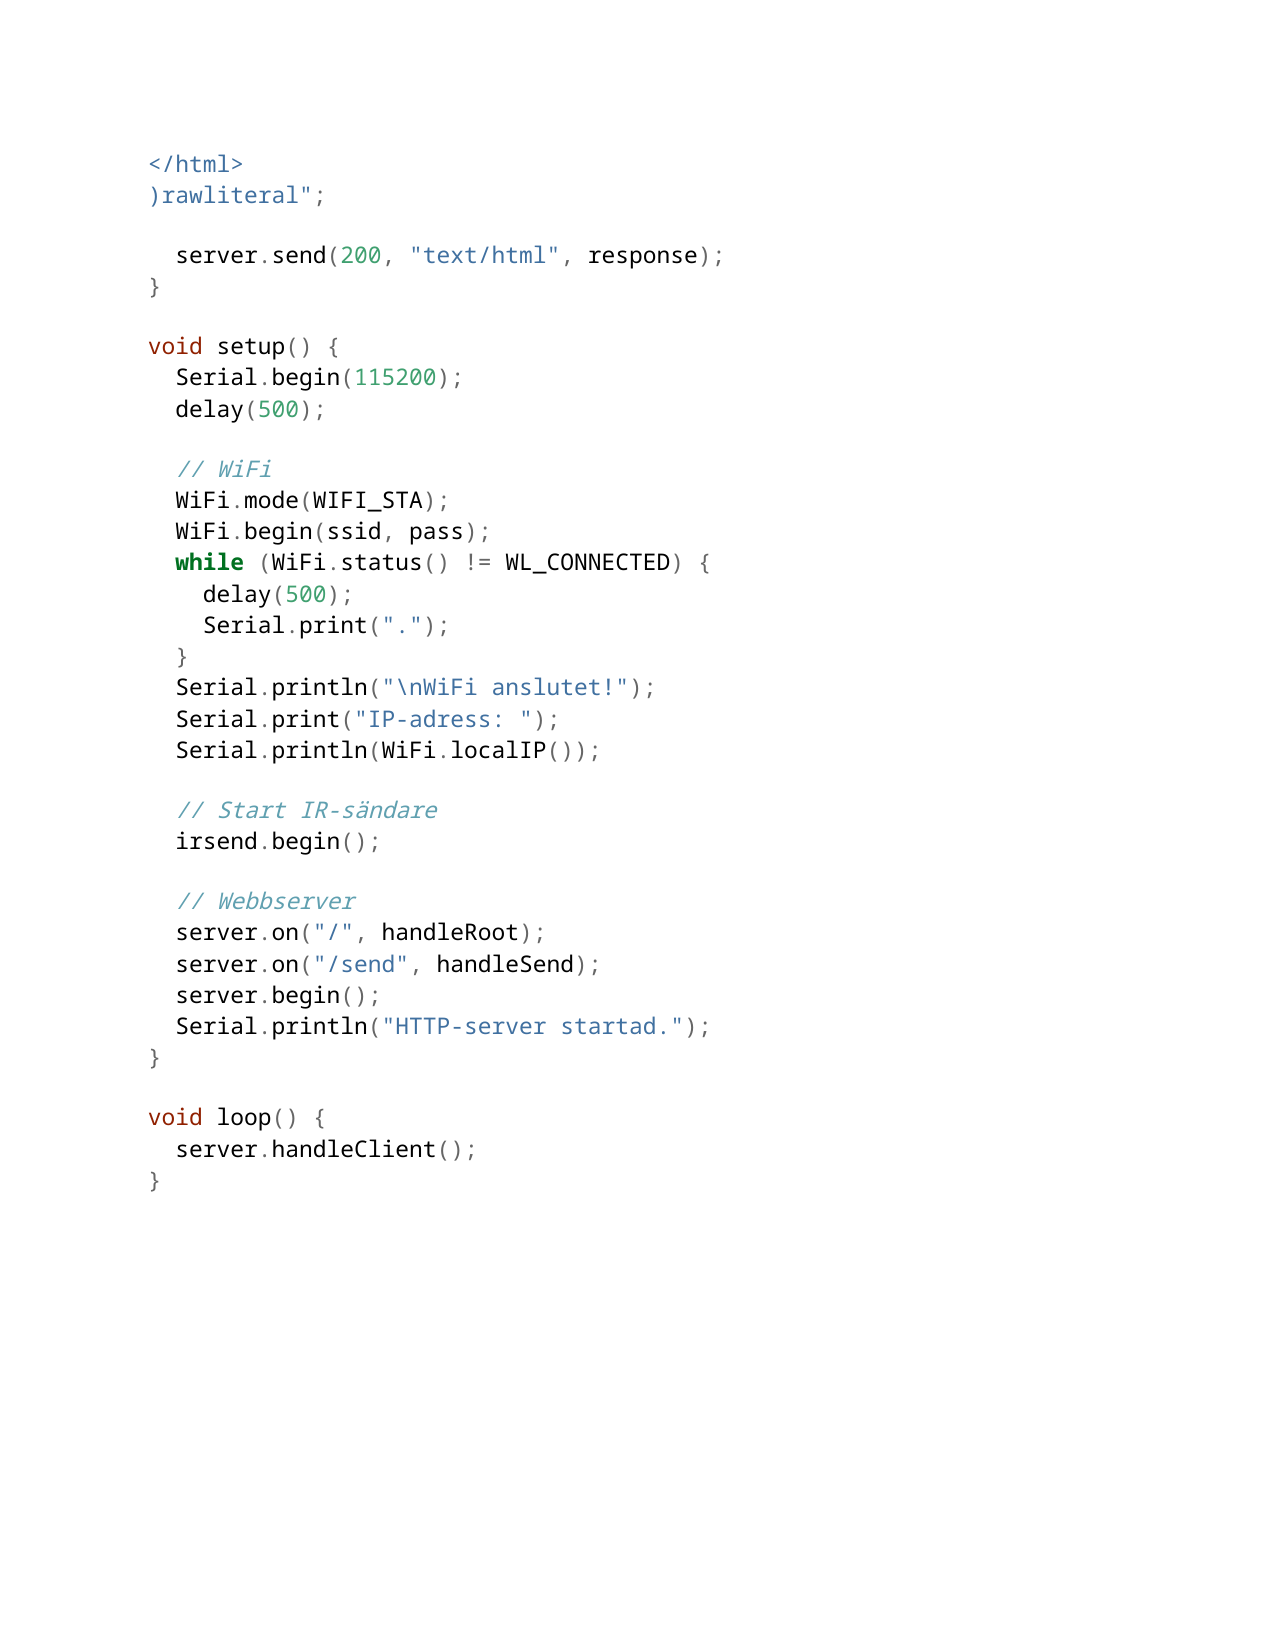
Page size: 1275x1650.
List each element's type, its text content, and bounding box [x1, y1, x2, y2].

text </html> )rawliteral"; server.send(200, "text/html", response); } void setup() { Serial.begin(115200); delay(500); // WiFi WiFi.mode(WIFI_STA); WiFi.begin(ssid, pass); while (WiFi.status() != WL_CONNECTED) { delay(500); Serial.print("."); } Serial.println("\nWiFi anslutet!"); Serial.print("IP-adress: "); Serial.println(WiFi.localIP()); // Start IR-sändare irsend.begin(); // Webbserver server.on("/", handleRoot); server.on("/send", handleSend); server.begin(); Serial.println("HTTP-server startad."); } void loop() { server.handleClient(); } [148, 148, 1127, 1195]
